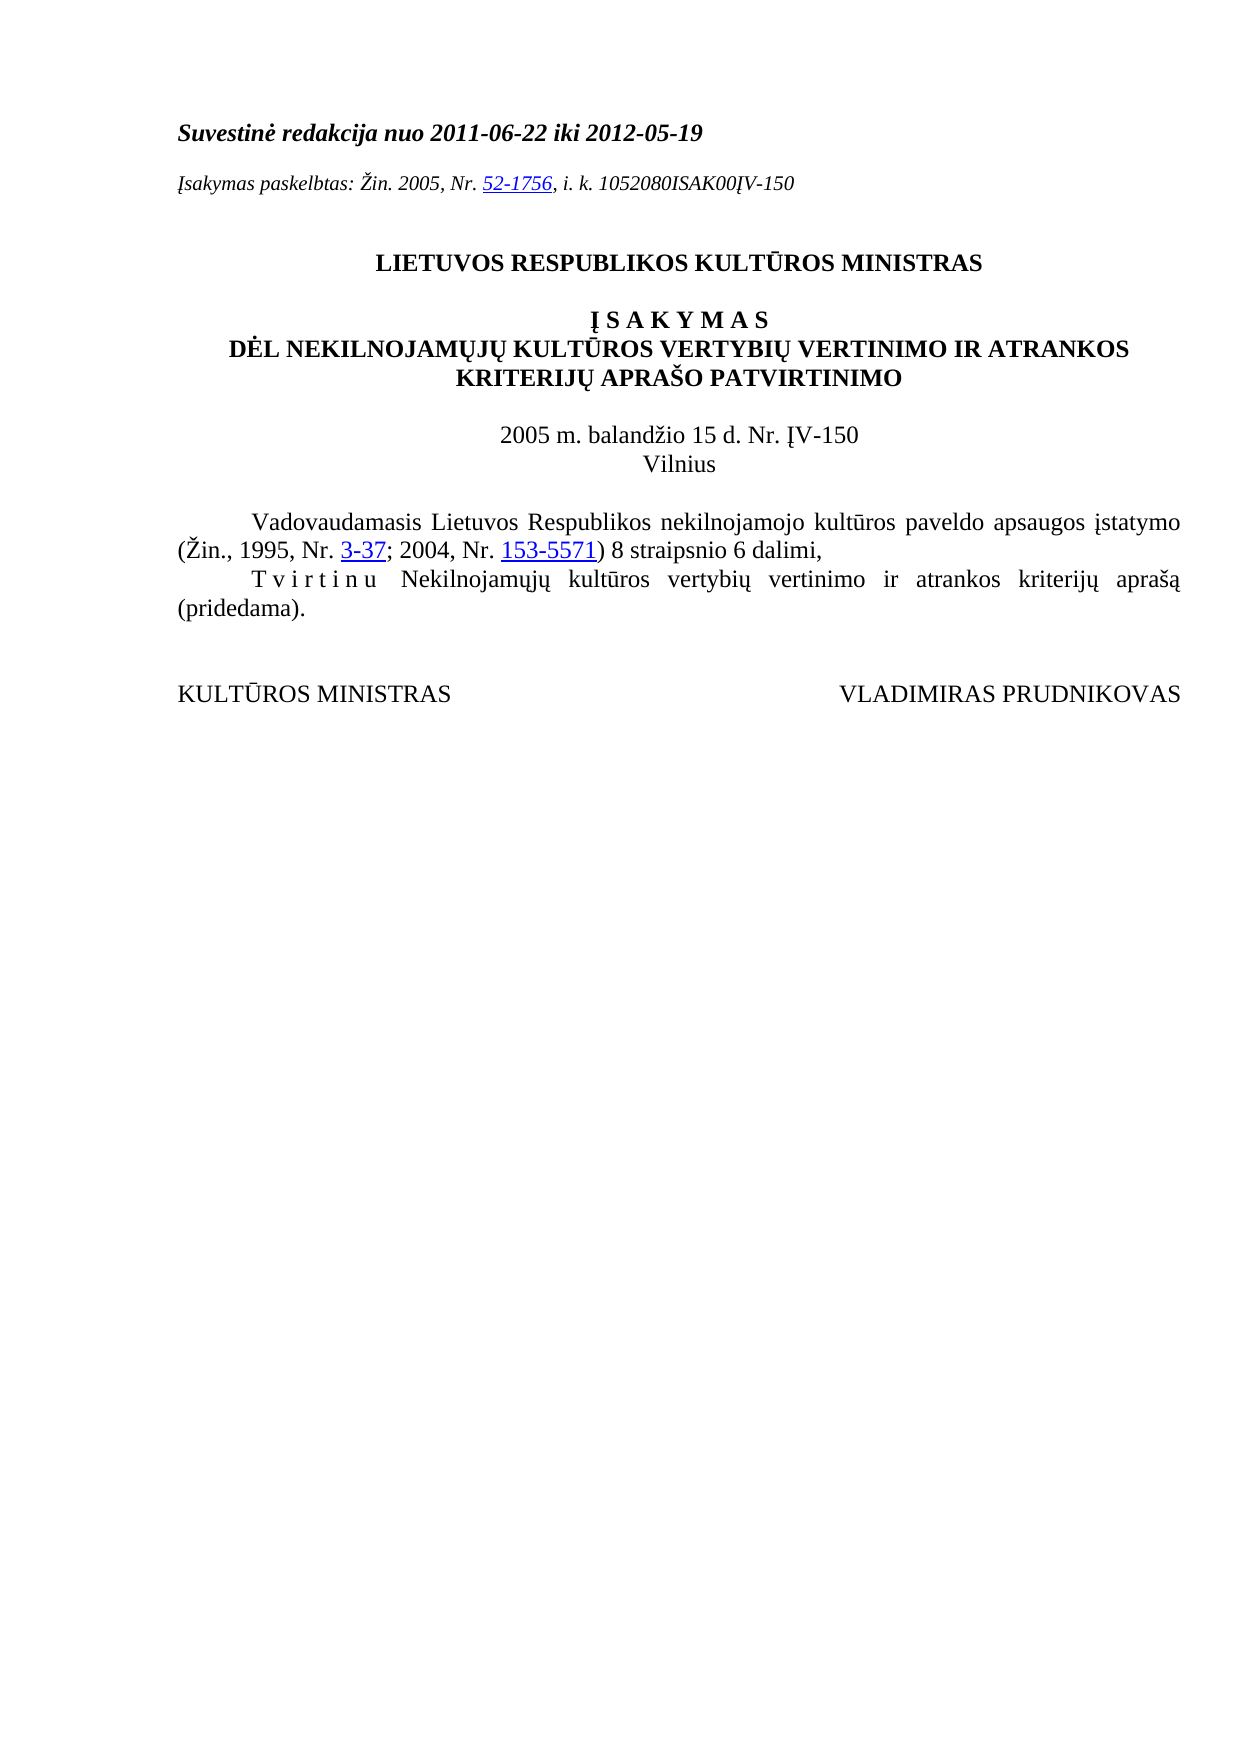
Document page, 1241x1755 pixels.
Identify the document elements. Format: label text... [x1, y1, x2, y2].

text Tvirtinu Nekilnojamųjų kultūros vertybių vertinimo ir atrankos kriterijų aprašą (pridedama). [177, 564, 1181, 622]
text Vilnius [177, 449, 1181, 478]
text Kultūros ministras Vladimiras Prudnikovas [177, 679, 1181, 708]
text 2005 m. balandžio 15 d. Nr. ĮV-150 [177, 420, 1181, 449]
text Suvestinė redakcija nuo 2011-06-22 iki 2012-05-19 [177, 118, 1181, 147]
text Į S A K Y M A S [177, 305, 1181, 334]
text DĖL NEKILNOJAMŲJŲ KULTŪROS VERTYBIŲ VERTINIMO IR ATRANKOS KRITERIJŲ APRAŠO PATVIRTINIMO [177, 334, 1181, 392]
text Įsakymas paskelbtas: Žin. 2005, Nr. 52-1756, i. k. 1052080ISAK00ĮV-150 [177, 171, 1181, 195]
text LIETUVOS RESPUBLIKOS KULTŪROS MINISTRAS [177, 248, 1181, 277]
text Vadovaudamasis Lietuvos Respublikos nekilnojamojo kultūros paveldo apsaugos įstatymo (Žin., 1995, Nr. 3-37; 2004, Nr. 153-5571) 8 straipsnio 6 dalimi, [177, 507, 1181, 564]
